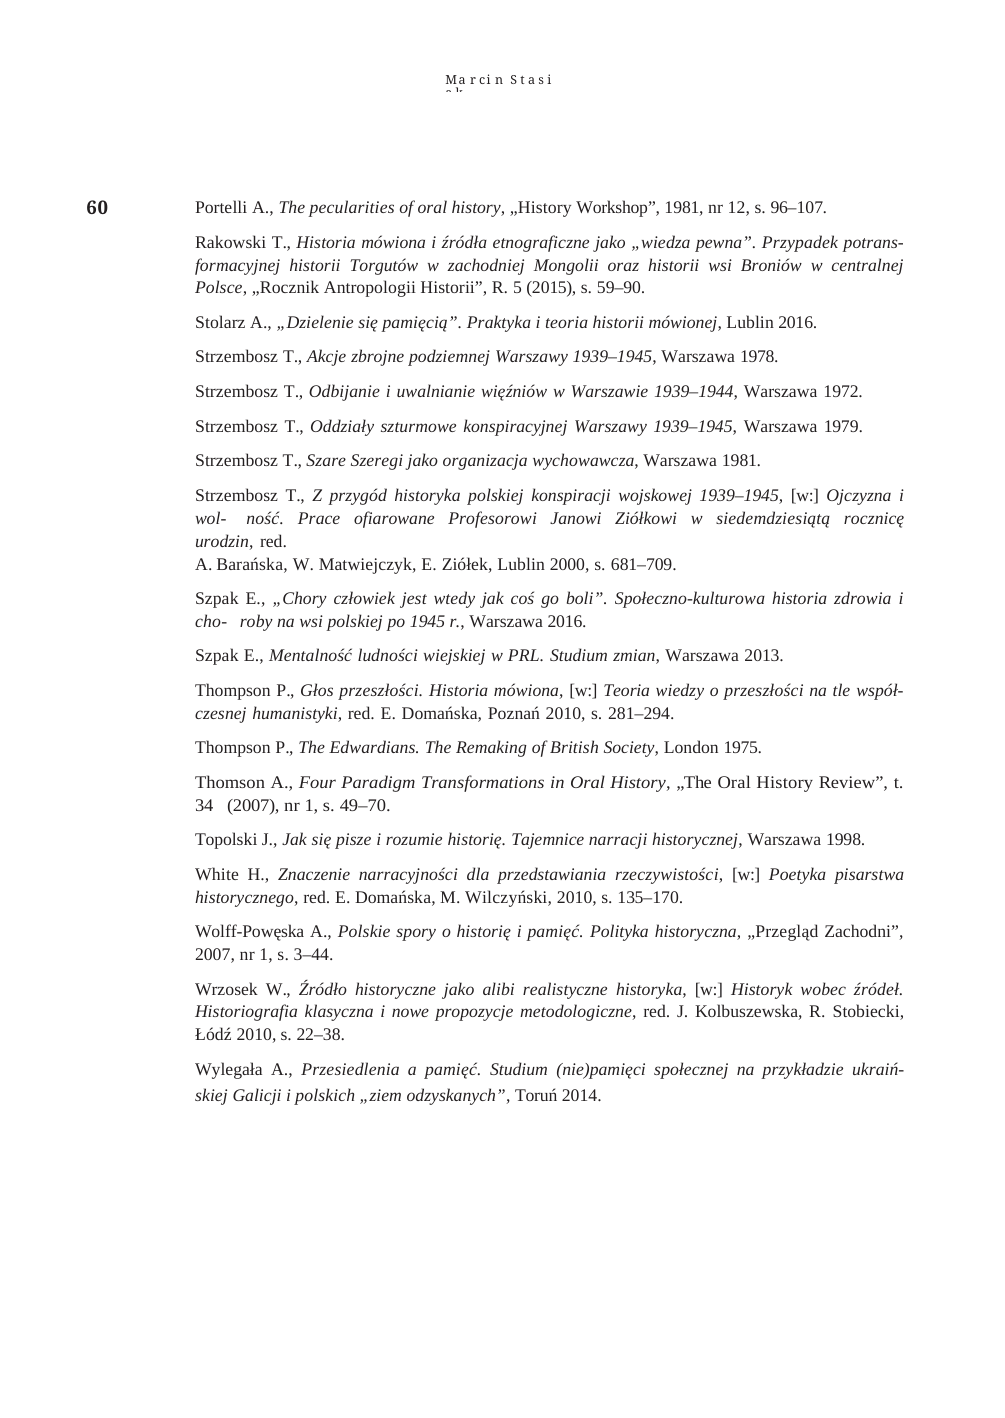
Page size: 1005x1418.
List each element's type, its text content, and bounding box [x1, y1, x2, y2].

text Rakowski T., Historia mówiona i źródła etnograficzne jako „wiedza pewna”. Przypadek potrans- formacyjnej historii Torgutów w zachodniej Mongolii oraz historii wsi Broniów w centralnej Polsce, „Rocznik Antropologii Historii”, R. 5 (2015), s. 59–90. [195, 232, 904, 297]
list Barańska, W. Matwiejczyk, E. Ziółek, Lublin 2000, s. 681–709. [195, 553, 914, 574]
text Thomson A., Four Paradigm Transformations in Oral History, „The Oral History Review”, t. 34 (2007), nr 1, s. 49–70. [195, 772, 904, 815]
text Thompson P., The Edwardians. The Remaking of British Society, London 1975. [195, 737, 914, 758]
text Wylegała A., Przesiedlenia a pamięć. Studium (nie)pamięci społecznej na przykładzie ukraiń- skiej Galicji i polskich „ziem odzyskanych”, Toruń 2014. [195, 1058, 904, 1106]
text Wrzosek W., Źródło historyczne jako alibi realistyczne historyka, [w:] Historyk wobec źródeł. Historiografia klasyczna i nowe propozycje metodologiczne, red. J. Kolbuszewska, R. Stobiecki, Łódź 2010, s. 22–38. [195, 978, 904, 1044]
text Szpak E., Mentalność ludności wiejskiej w PRL. Studium zmian, Warszawa 2013. [195, 645, 914, 666]
text Strzembosz T., Odbijanie i uwalnianie więźniów w Warszawie 1939–1944, Warszawa 1972. Strzembosz T., Oddziały szturmowe konspiracyjnej Warszawy 1939–1945, Warszawa 1979. Strzembosz T., Szare Szeregi jako organizacja wychowawcza, Warszawa 1981. [195, 381, 863, 470]
text Wolff-Powęska A., Polskie spory o historię i pamięć. Polityka historyczna, „Przegląd Zachodni”, 2007, nr 1, s. 3–44. [195, 921, 904, 964]
text 60 Portelli A., The pecularities of oral history, „History Workshop”, 1981, nr 12, s. 96–107. [86, 194, 914, 220]
text White H., Znaczenie narracyjności dla przedstawiania rzeczywistości, [w:] Poetyka pisarstwa historycznego, red. E. Domańska, M. Wilczyński, 2010, s. 135–170. [195, 864, 904, 907]
text Stolarz A., „Dzielenie się pamięcią”. Praktyka i teoria historii mówionej, Lublin 2016. Strzembosz T., Akcje zbrojne podziemnej Warszawy 1939–1945, Warszawa 1978. [195, 312, 842, 366]
text Topolski J., Jak się pisze i rozumie historię. Tajemnice narracji historycznej, Warszawa 1998. [195, 829, 914, 849]
text Thompson P., Głos przeszłości. Historia mówiona, [w:] Teoria wiedzy o przeszłości na tle współ- czesnej humanistyki, red. E. Domańska, Poznań 2010, s. 281–294. [195, 680, 904, 723]
text Szpak E., „Chory człowiek jest wtedy jak coś go boli”. Społeczno-kulturowa historia zdrowia i cho- roby na wsi polskiej po 1945 r., Warszawa 2016. [195, 588, 904, 631]
text Strzembosz T., Z przygód historyka polskiej konspiracji wojskowej 1939–1945, [w:] Ojczyzna i wol- ność. Prace ofiarowane Profesorowi Janowi Ziółkowi w siedemdziesiątą rocznicę urodzin, red. [195, 485, 904, 551]
